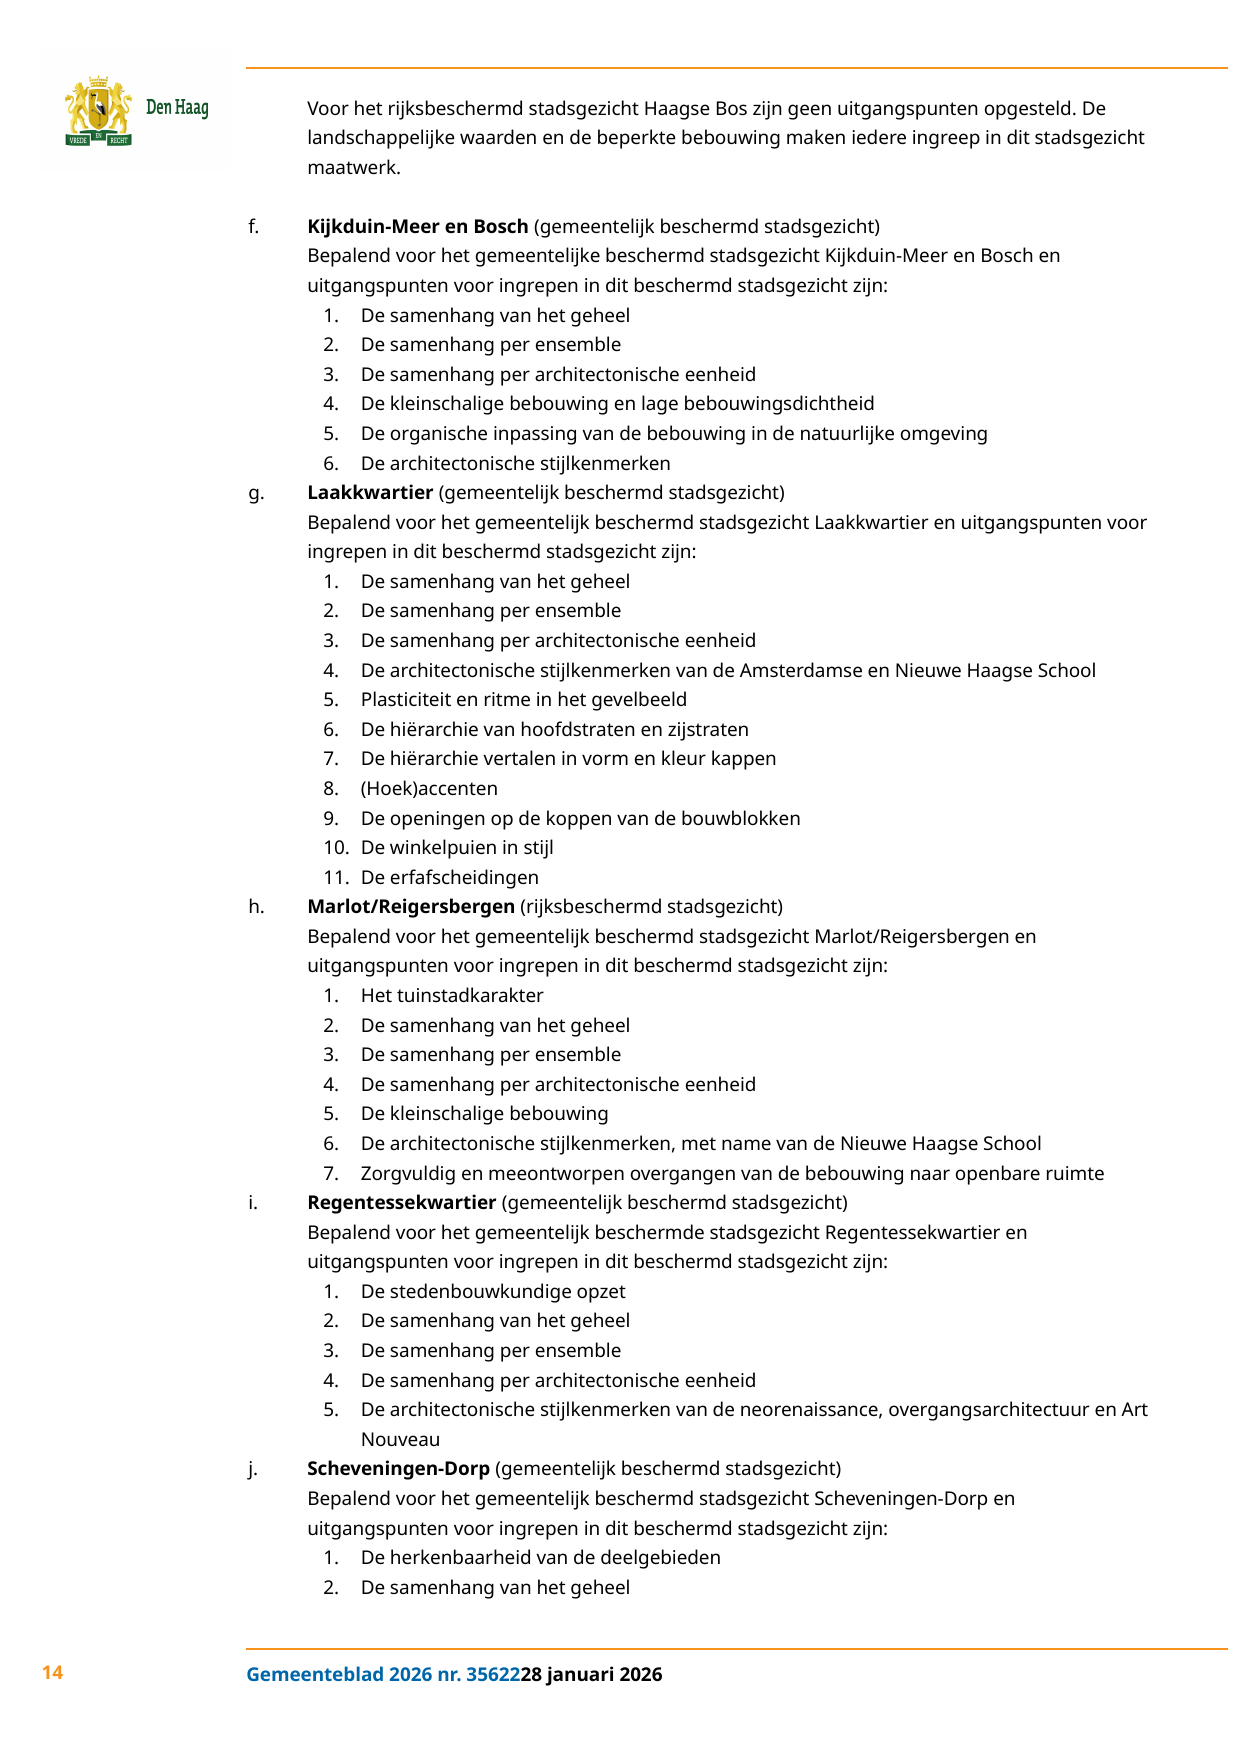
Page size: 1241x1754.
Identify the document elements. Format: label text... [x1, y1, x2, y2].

list De samenhang van het geheel [323, 568, 1152, 594]
list De herkenbaarheid van de deelgebieden [323, 1544, 1152, 1570]
list De architectonische stijlkenmerken [323, 450, 1152, 476]
list De samenhang per ensemble [323, 1041, 1152, 1067]
list De samenhang per ensemble [323, 331, 1152, 357]
list Voor het rijksbeschermd stadsgezicht Haagse Bos zijn geen uitgangspunten opgesteld. De landschappelijke waarden en de beperkte bebouwing maken iedere ingreep in dit stadsgezicht maatwerk. [248, 95, 1152, 180]
list De hiërarchie van hoofdstraten en zijstraten [323, 716, 1152, 742]
list De openingen op de koppen van de bouwblokken [323, 805, 1152, 831]
list Bepalend voor het gemeentelijk beschermd stadsgezicht Scheveningen-Dorp en uitgangspunten voor ingrepen in dit beschermd stadsgezicht zijn: [248, 1485, 1152, 1541]
list Bepalend voor het gemeentelijk beschermd stadsgezicht Laakkwartier en uitgangspunten voor ingrepen in dit beschermd stadsgezicht zijn: [248, 509, 1152, 564]
list (Hoek)accenten [323, 775, 1152, 801]
list De samenhang per architectonische eenheid [323, 1071, 1152, 1097]
list De architectonische stijlkenmerken van de Amsterdamse en Nieuwe Haagse School [323, 657, 1152, 683]
picture [41, 47, 231, 172]
list De samenhang per architectonische eenheid [323, 1367, 1152, 1393]
list De samenhang per ensemble [323, 598, 1152, 623]
list De samenhang per ensemble [323, 1337, 1152, 1363]
list Laakkwartier (gemeentelijk beschermd stadsgezicht) [248, 479, 1152, 505]
list De samenhang van het geheel [323, 1574, 1152, 1600]
list De erfafscheidingen [323, 864, 1152, 890]
list De kleinschalige bebouwing en lage bebouwingsdichtheid [323, 391, 1152, 416]
list De samenhang van het geheel [323, 302, 1152, 328]
list Bepalend voor het gemeentelijke beschermd stadsgezicht Kijkduin-Meer en Bosch en uitgangspunten voor ingrepen in dit beschermd stadsgezicht zijn: [248, 243, 1152, 298]
list Zorgvuldig en meeontworpen overgangen van de bebouwing naar openbare ruimte [323, 1160, 1152, 1186]
list De samenhang van het geheel [323, 1012, 1152, 1038]
list De hiërarchie vertalen in vorm en kleur kappen [323, 746, 1152, 771]
list De samenhang per architectonische eenheid [323, 361, 1152, 387]
list Bepalend voor het gemeentelijk beschermde stadsgezicht Regentessekwartier en uitgangspunten voor ingrepen in dit beschermd stadsgezicht zijn: [248, 1219, 1152, 1274]
list De samenhang per architectonische eenheid [323, 627, 1152, 653]
list Bepalend voor het gemeentelijk beschermd stadsgezicht Marlot/Reigersbergen en uitgangspunten voor ingrepen in dit beschermd stadsgezicht zijn: [248, 923, 1152, 978]
list De kleinschalige bebouwing [323, 1101, 1152, 1126]
list Kijkduin-Meer en Bosch (gemeentelijk beschermd stadsgezicht) [248, 213, 1152, 239]
list Marlot/Reigersbergen (rijksbeschermd stadsgezicht) [248, 893, 1152, 919]
list De architectonische stijlkenmerken van de neorenaissance, overgangsarchitectuur en Art Nouveau [323, 1396, 1152, 1452]
list Het tuinstadkarakter [323, 982, 1152, 1008]
list De architectonische stijlkenmerken, met name van de Nieuwe Haagse School [323, 1130, 1152, 1156]
list Scheveningen-Dorp (gemeentelijk beschermd stadsgezicht) [248, 1456, 1152, 1481]
list De winkelpuien in stijl [323, 834, 1152, 860]
list De stedenbouwkundige opzet [323, 1278, 1152, 1304]
list De organische inpassing van de bebouwing in de natuurlijke omgeving [323, 420, 1152, 446]
list Regentessekwartier (gemeentelijk beschermd stadsgezicht) [248, 1189, 1152, 1215]
list De samenhang van het geheel [323, 1308, 1152, 1333]
list Plasticiteit en ritme in het gevelbeeld [323, 686, 1152, 712]
